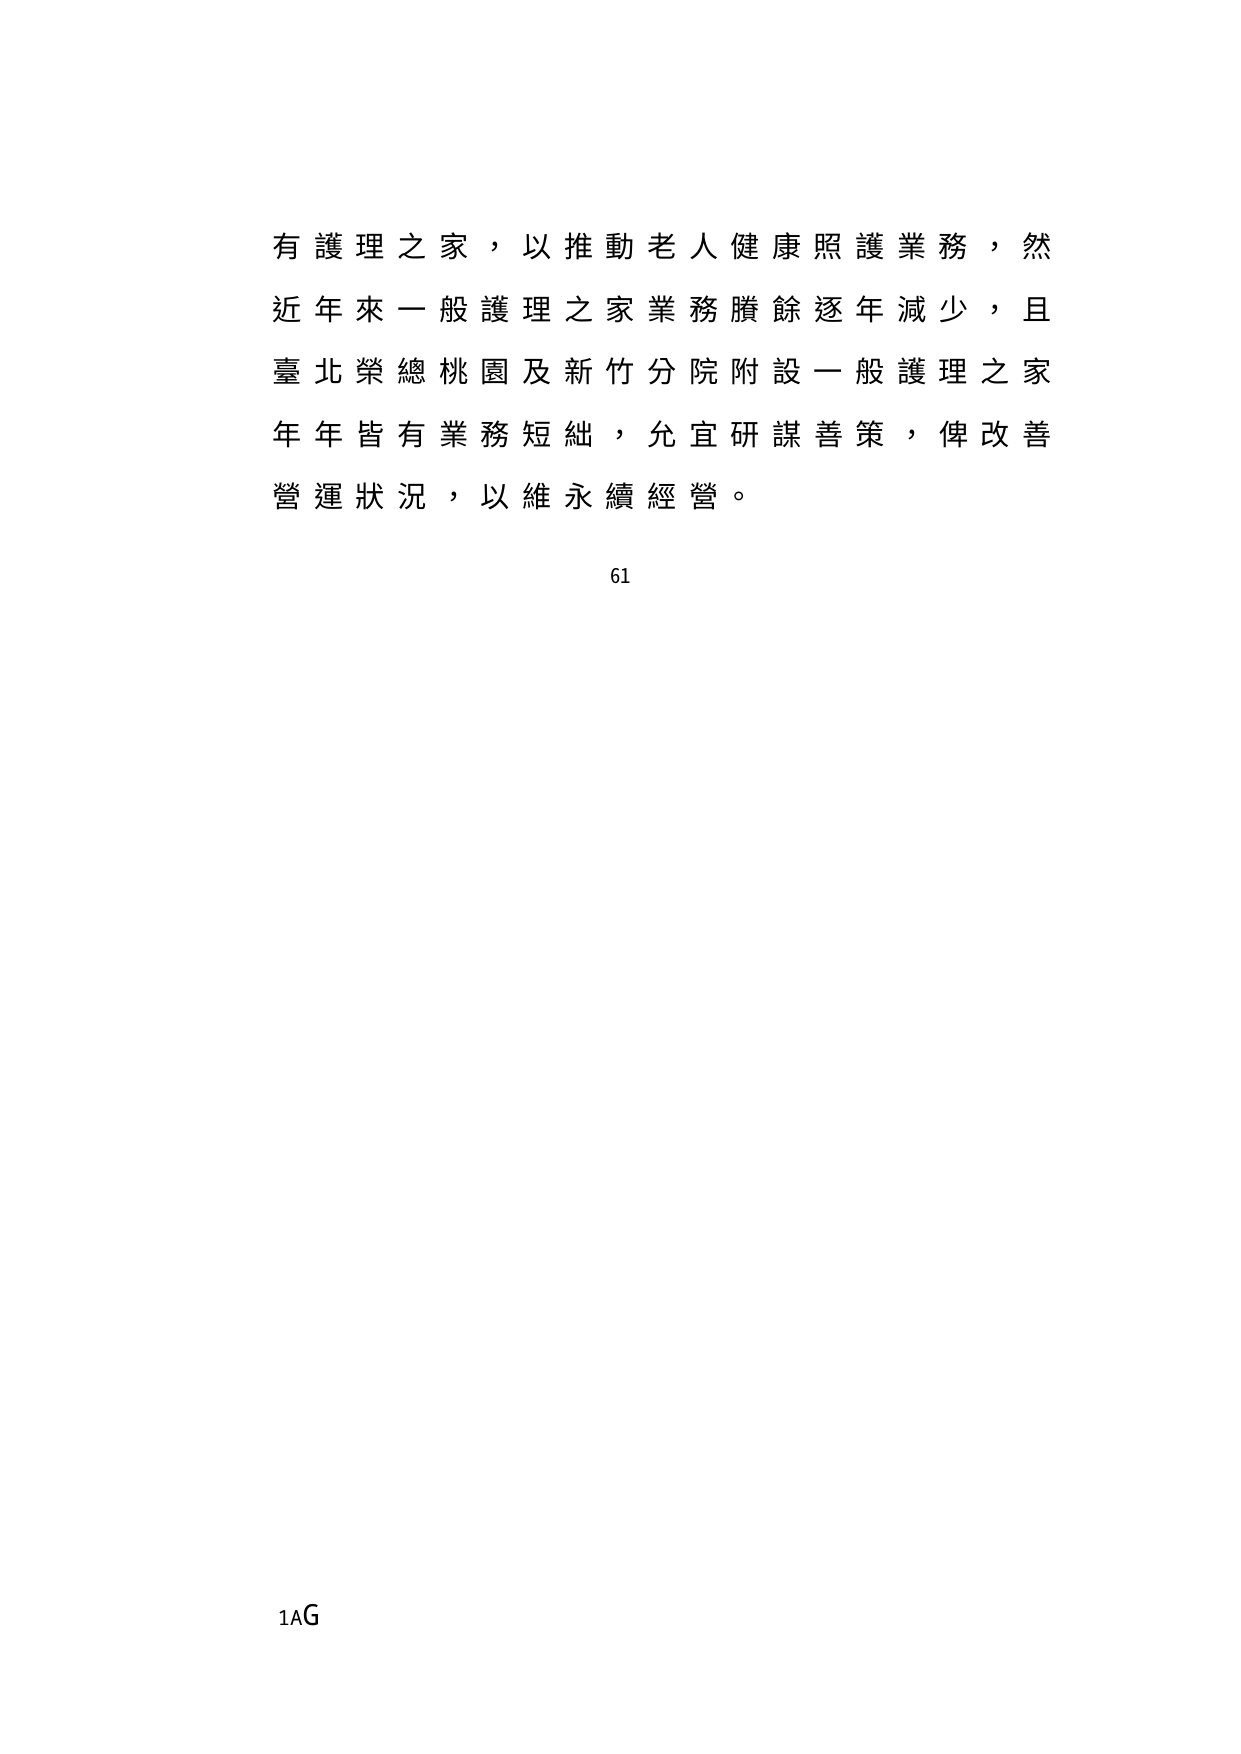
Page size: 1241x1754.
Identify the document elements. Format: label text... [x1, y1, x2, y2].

text 有護理之家，以推動老人健康照護業務，然近年來一般護理之家業務賸餘逐年減少，且臺北榮總桃園及新竹分院附設一般護理之家年年皆有業務短絀，允宜研謀善策，俾改善營運狀況，以維永續經營。 [242, 203, 1058, 516]
